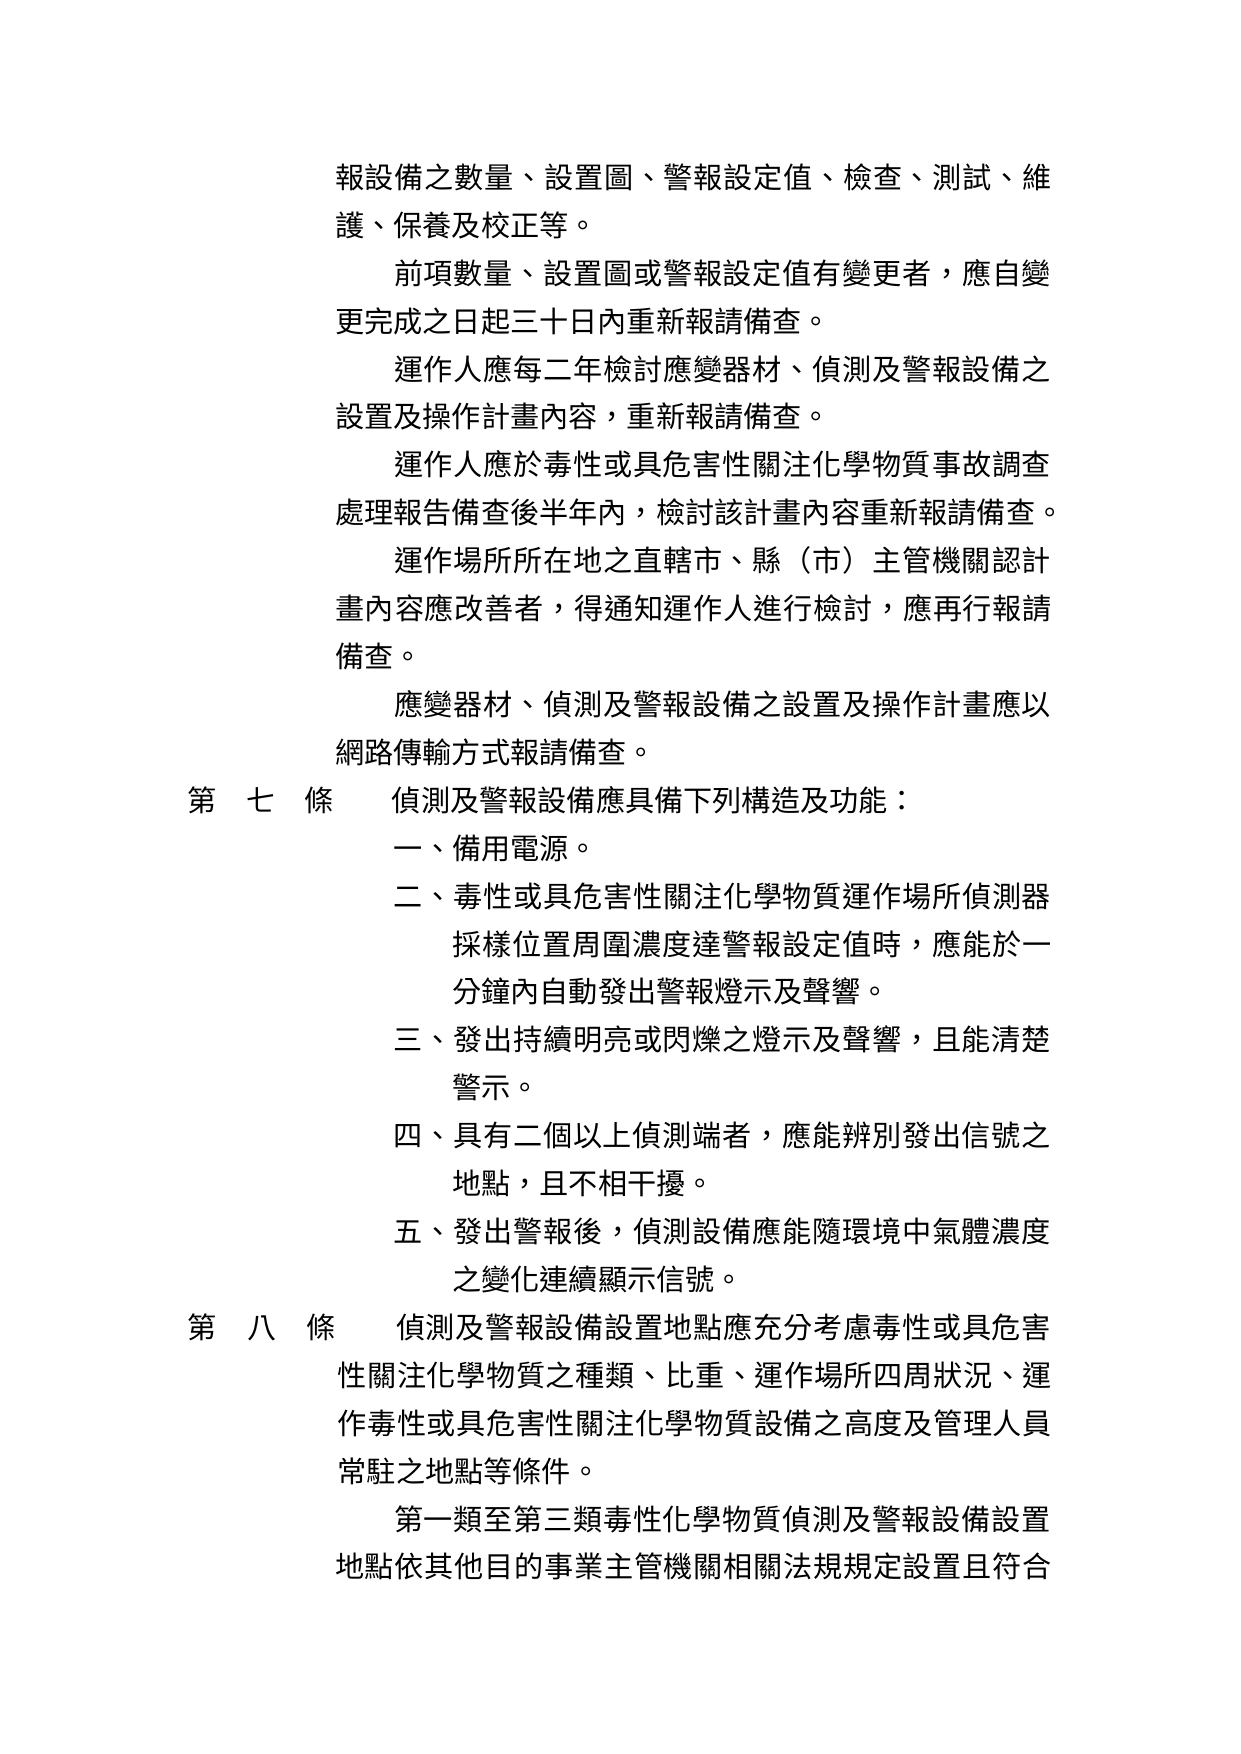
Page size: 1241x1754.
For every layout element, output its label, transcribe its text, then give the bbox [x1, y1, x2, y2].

text 運作人應每二年檢討應變器材、偵測及警報設備之設置及操作計畫內容，重新報請備查。 [335, 342, 1053, 437]
text 一、備用電源。 [394, 821, 1053, 869]
text 第一類至第三類毒性化學物質偵測及警報設備設置地點依其他目的事業主管機關相關法規規定設置且符合 [335, 1492, 1053, 1587]
text 二、毒性或具危害性關注化學物質運作場所偵測器採樣位置周圍濃度達警報設定值時，應能於一分鐘內自動發出警報燈示及聲響。 [394, 869, 1053, 1012]
text 五、發出警報後，偵測設備應能隨環境中氣體濃度之變化連續顯示信號。 [394, 1204, 1053, 1300]
text 三、發出持續明亮或閃爍之燈示及聲響，且能清楚警示。 [394, 1012, 1053, 1108]
text 應變器材、偵測及警報設備之設置及操作計畫應以網路傳輸方式報請備查。 [335, 677, 1053, 773]
text 四、具有二個以上偵測端者，應能辨別發出信號之地點，且不相干擾。 [394, 1108, 1053, 1204]
text 報設備之數量、設置圖、警報設定值、檢查、測試、維護、保養及校正等。 [335, 150, 1053, 246]
text 運作人應於毒性或具危害性關注化學物質事故調查處理報告備查後半年內，檢討該計畫內容重新報請備查。 [335, 437, 1053, 533]
text 運作場所所在地之直轄市、縣（市）主管機關認計畫內容應改善者，得通知運作人進行檢討，應再行報請備查。 [335, 533, 1053, 677]
text 第 七 條 偵測及警報設備應具備下列構造及功能： [187, 773, 1053, 821]
text 第 八 條 偵測及警報設備設置地點應充分考慮毒性或具危害性關注化學物質之種類、比重、運作場所四周狀況、運作毒性或具危害性關注化學物質設備之高度及管理人員常駐之地點等條件。 [187, 1300, 1053, 1492]
text 前項數量、設置圖或警報設定值有變更者，應自變更完成之日起三十日內重新報請備查。 [335, 246, 1053, 342]
